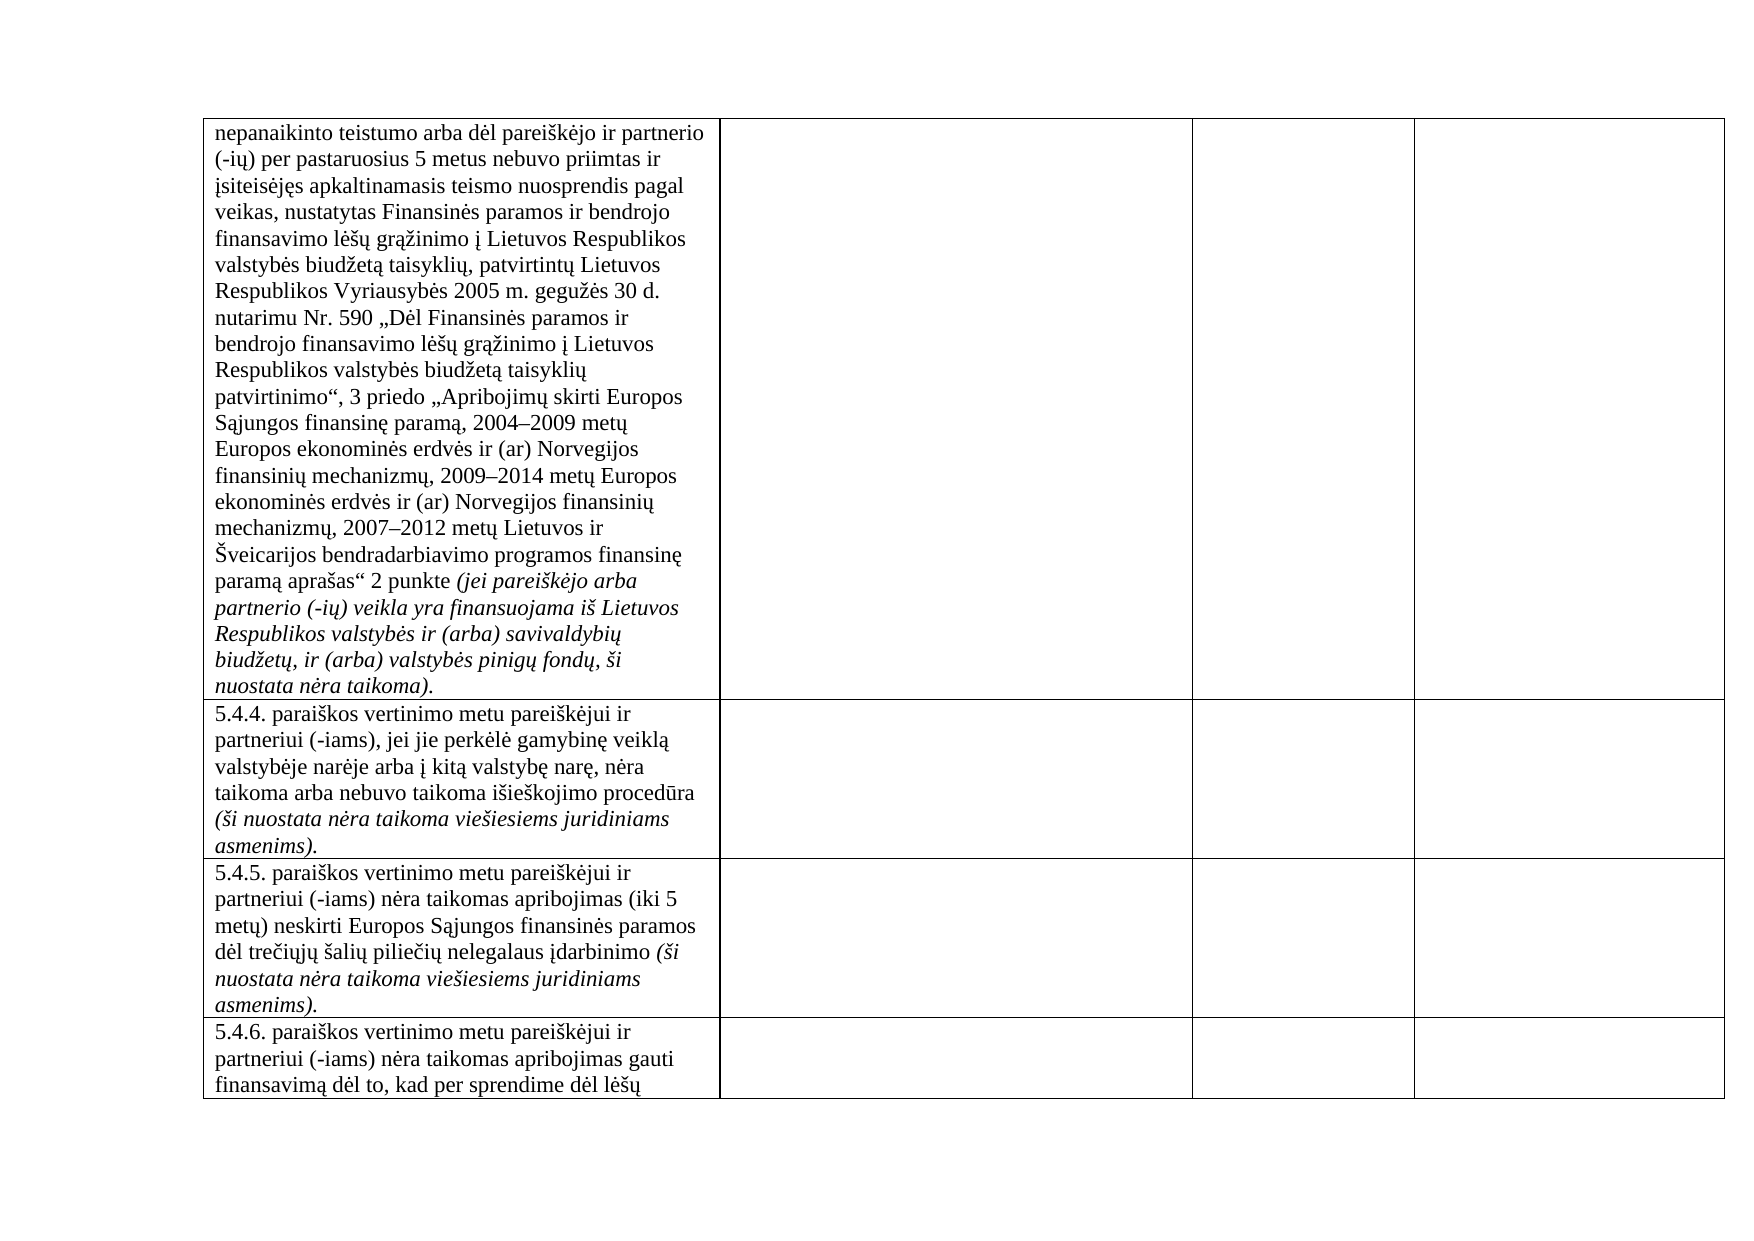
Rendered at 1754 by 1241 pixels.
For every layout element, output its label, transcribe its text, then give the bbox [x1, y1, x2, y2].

table_cell [1415, 119, 1724, 699]
table_cell [1193, 859, 1414, 1017]
table_cell [1415, 700, 1724, 858]
table_cell [1193, 1018, 1414, 1097]
table_cell [1193, 119, 1414, 699]
table_cell [721, 1018, 1192, 1097]
table_cell 5.4.5. paraiškos vertinimo metu pareiškėjui ir partneriui (-iams) nėra taikomas apribojimas (iki 5 metų) neskirti Europos Sąjungos finansinės paramos dėl trečiųjų šalių piliečių nelegalaus įdarbinimo (ši nuostata nėra taikoma viešiesiems juridiniams asmenims). [204, 859, 719, 1017]
table_cell [1193, 700, 1414, 858]
table_cell [1415, 1018, 1724, 1097]
table_cell [1415, 859, 1724, 1017]
table_cell [721, 119, 1192, 699]
table_cell 5.4.6. paraiškos vertinimo metu pareiškėjui ir partneriui (-iams) nėra taikomas apribojimas gauti finansavimą dėl to, kad per sprendime dėl lėšų [204, 1018, 719, 1097]
table_cell nepanaikinto teistumo arba dėl pareiškėjo ir partnerio (-ių) per pastaruosius 5 metus nebuvo priimtas ir įsiteisėjęs apkaltinamasis teismo nuosprendis pagal veikas, nustatytas Finansinės paramos ir bendrojo finansavimo lėšų grąžinimo į Lietuvos Respublikos valstybės biudžetą taisyklių, patvirtintų Lietuvos Respublikos Vyriausybės 2005 m. gegužės 30 d. nutarimu Nr. 590 „Dėl Finansinės paramos ir bendrojo finansavimo lėšų grąžinimo į Lietuvos Respublikos valstybės biudžetą taisyklių patvirtinimo“, 3 priedo „Apribojimų skirti Europos Sąjungos finansinę paramą, 2004–2009 metų Europos ekonominės erdvės ir (ar) Norvegijos finansinių mechanizmų, 2009–2014 metų Europos ekonominės erdvės ir (ar) Norvegijos finansinių mechanizmų, 2007–2012 metų Lietuvos ir Šveicarijos bendradarbiavimo programos finansinę paramą aprašas“ 2 punkte (jei pareiškėjo arba partnerio (-ių) veikla yra finansuojama iš Lietuvos Respublikos valstybės ir (arba) savivaldybių biudžetų, ir (arba) valstybės pinigų fondų, ši nuostata nėra taikoma). [204, 119, 719, 699]
table_cell 5.4.4. paraiškos vertinimo metu pareiškėjui ir partneriui (-iams), jei jie perkėlė gamybinę veiklą valstybėje narėje arba į kitą valstybę narę, nėra taikoma arba nebuvo taikoma išieškojimo procedūra (ši nuostata nėra taikoma viešiesiems juridiniams asmenims). [204, 700, 719, 858]
table_cell [721, 859, 1192, 1017]
table_cell [721, 700, 1192, 858]
